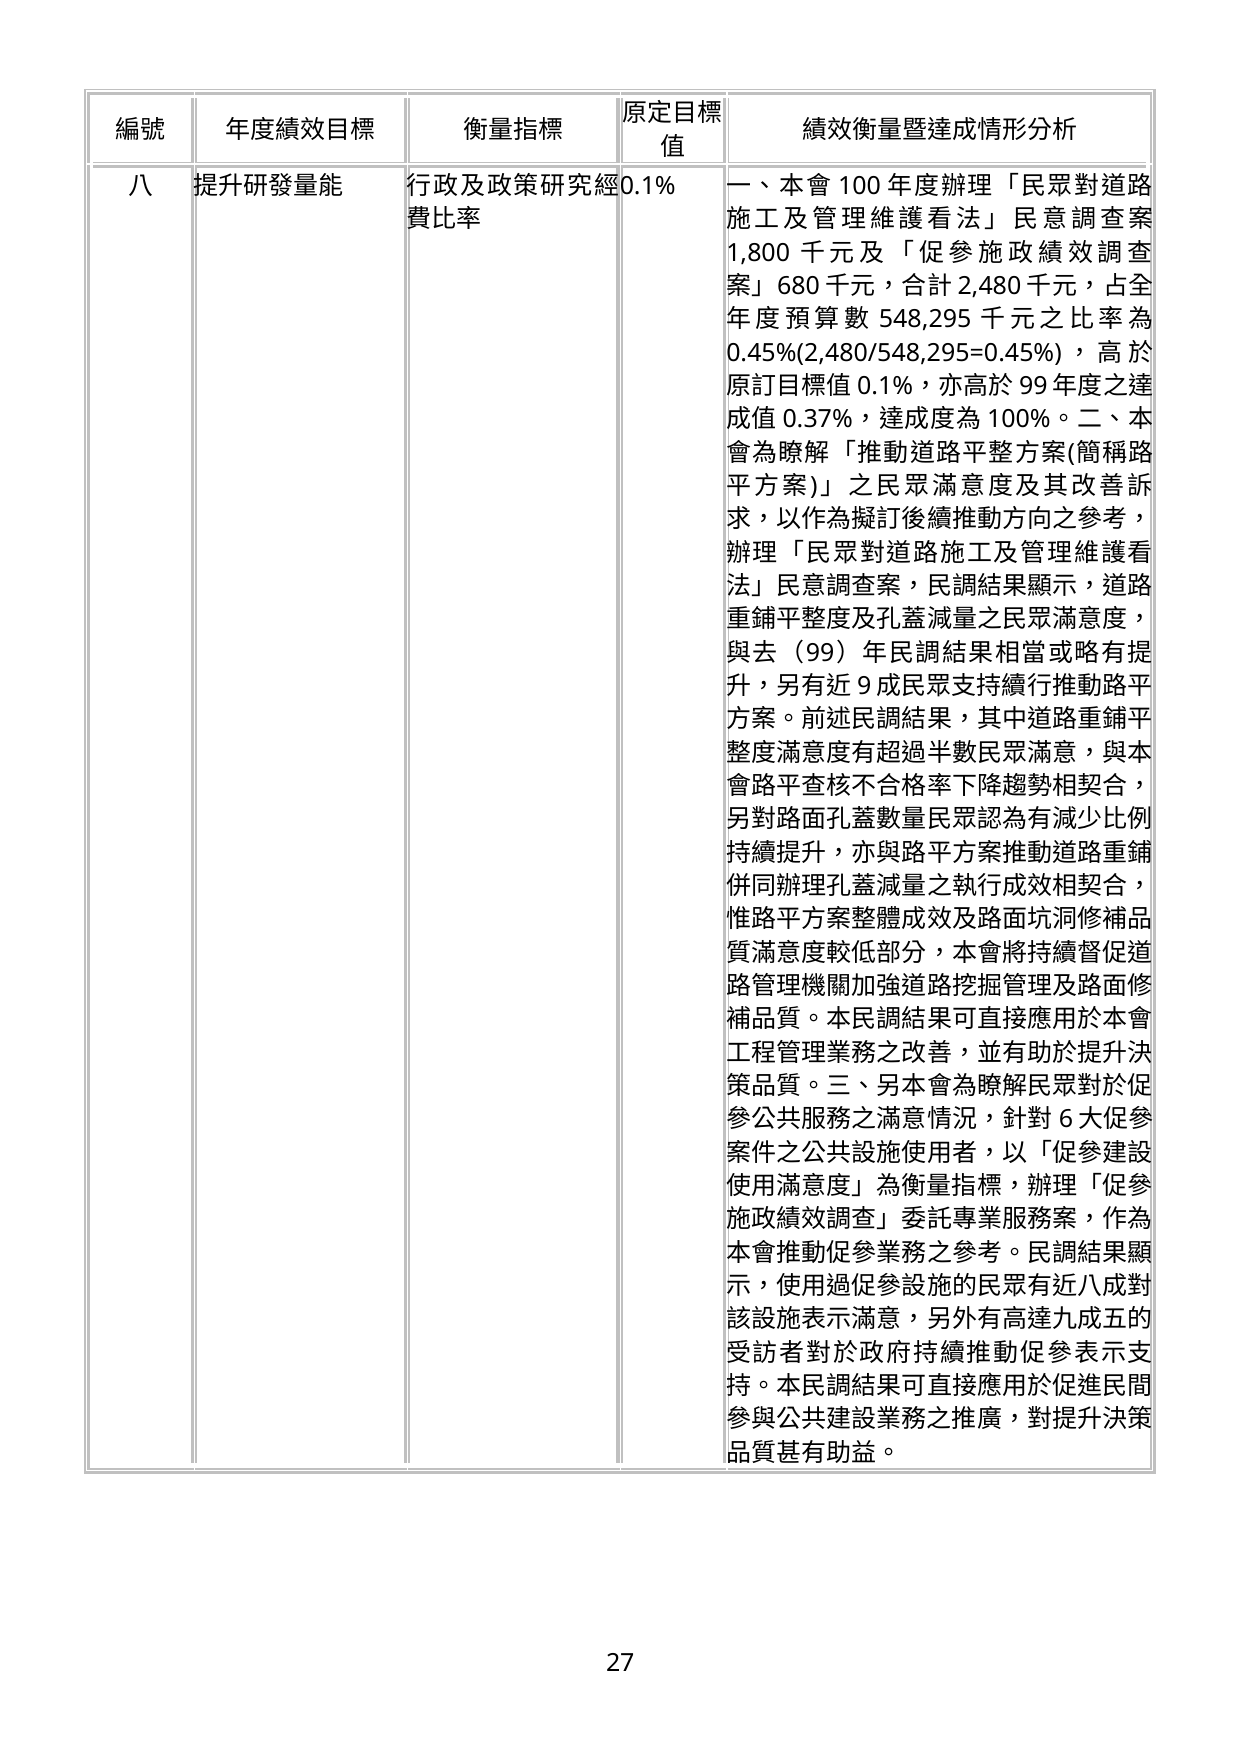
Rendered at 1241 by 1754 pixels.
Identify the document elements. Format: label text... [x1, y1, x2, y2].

table_cell 行政及政策研究經費比率 [407, 168, 619, 1468]
table_header 編號 [90, 95, 194, 162]
table_header 年度績效目標 [194, 90, 407, 162]
table_cell 提升研發量能 [194, 168, 407, 1468]
table_header 績效衡量暨達成情形分析 [726, 90, 1153, 162]
table_cell 一、本會100年度辦理「民眾對道路施工及管理維護看法」民意調查案1,800千元及「促參施政績效調查案」680千元，合計2,480千元，占全年度預算數548,295千元之比率為0.45%(2,480/548,295=0.45%)，高於原訂目標值0.1%，亦高於99年度之達成值0.37%，達成度為100%。二、本會為瞭解「推動道路平整方案(簡稱路平方案)」之民眾滿意度及其改善訴求，以作為擬訂後續推動方向之參考，辦理「民眾對道路施工及管理維護看法」民意調查案，民調結果顯示，道路重鋪平整度及孔蓋減量之民眾滿意度，與去（99）年民調結果相當或略有提升，另有近9成民眾支持續行推動路平方案。前述民調結果，其中道路重鋪平整度滿意度有超過半數民眾滿意，與本會路平查核不合格率下降趨勢相契合，另對路面孔蓋數量民眾認為有減少比例持續提升，亦與路平方案推動道路重鋪併同辦理孔蓋減量之執行成效相契合，惟路平方案整體成效及路面坑洞修補品質滿意度較低部分，本會將持續督促道路管理機關加強道路挖掘管理及路面修補品質。本民調結果可直接應用於本會工程管理業務之改善，並有助於提升決策品質。三、另本會為瞭解民眾對於促參公共服務之滿意情況，針對6大促參案件之公共設施使用者，以「促參建設使用滿意度」為衡量指標，辦理「促參施政績效調查」委託專業服務案，作為本會推動促參業務之參考。民調結果顯示，使用過促參設施的民眾有近八成對該設施表示滿意，另外有高達九成五的受訪者對於政府持續推動促參表示支持。本民調結果可直接應用於促進民間參與公共建設業務之推廣，對提升決策品質甚有助益。 [726, 162, 1153, 1468]
table_cell 八 [87, 162, 194, 1468]
table_header 衡量指標 [407, 90, 619, 162]
table_header 原定目標值 [620, 90, 726, 162]
table_cell 0.1% [620, 168, 726, 1468]
